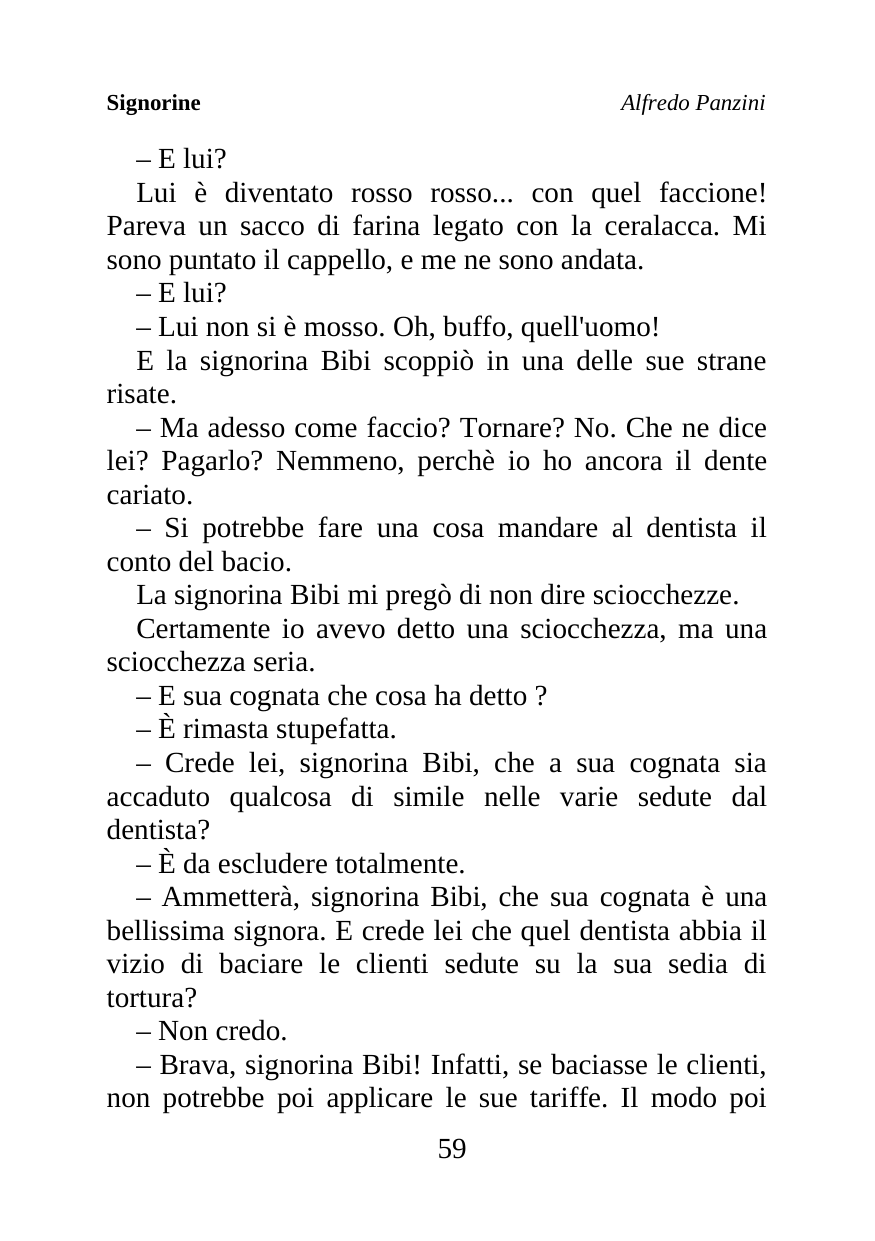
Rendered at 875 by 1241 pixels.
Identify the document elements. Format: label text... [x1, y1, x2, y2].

text – Lui non si è mosso. Oh, buffo, quell'uomo! [106, 309, 768, 343]
text E la signorina Bibi scoppiò in una delle sue strane risate. [106, 343, 768, 410]
text La signorina Bibi mi pregò di non dire sciocchezze. [106, 577, 768, 611]
text – Crede lei, signorina Bibi, che a sua cognata sia accaduto qualcosa di simile nelle varie sedute dal dentista? [106, 745, 768, 846]
text – Non credo. [106, 1013, 768, 1047]
text Certamente io avevo detto una sciocchezza, ma una sciocchezza seria. [106, 611, 768, 678]
text Lui è diventato rosso rosso... con quel faccione! Pareva un sacco di farina legato con la ceralacca. Mi sono puntato il cappello, e me ne sono andata. [106, 175, 768, 276]
text – È rimasta stupefatta. [106, 712, 768, 745]
text – E lui? [106, 141, 768, 175]
text – Si potrebbe fare una cosa mandare al dentista il conto del bacio. [106, 510, 768, 577]
text – È da escludere totalmente. [106, 846, 768, 879]
text – E sua cognata che cosa ha detto ? [106, 678, 768, 712]
text – E lui? [106, 276, 768, 309]
text – Ammetterà, signorina Bibi, che sua cognata è una bellissima signora. E crede lei che quel dentista abbia il vizio di baciare le clienti sedute su la sua sedia di tortura? [106, 879, 768, 1013]
text – Brava, signorina Bibi! Infatti, se baciasse le clienti, non potrebbe poi applicare le sue tariffe. Il modo poi [106, 1047, 768, 1114]
text – Ma adesso come faccio? Tornare? No. Che ne dice lei? Pagarlo? Nemmeno, perchè io ho ancora il dente cariato. [106, 410, 768, 510]
